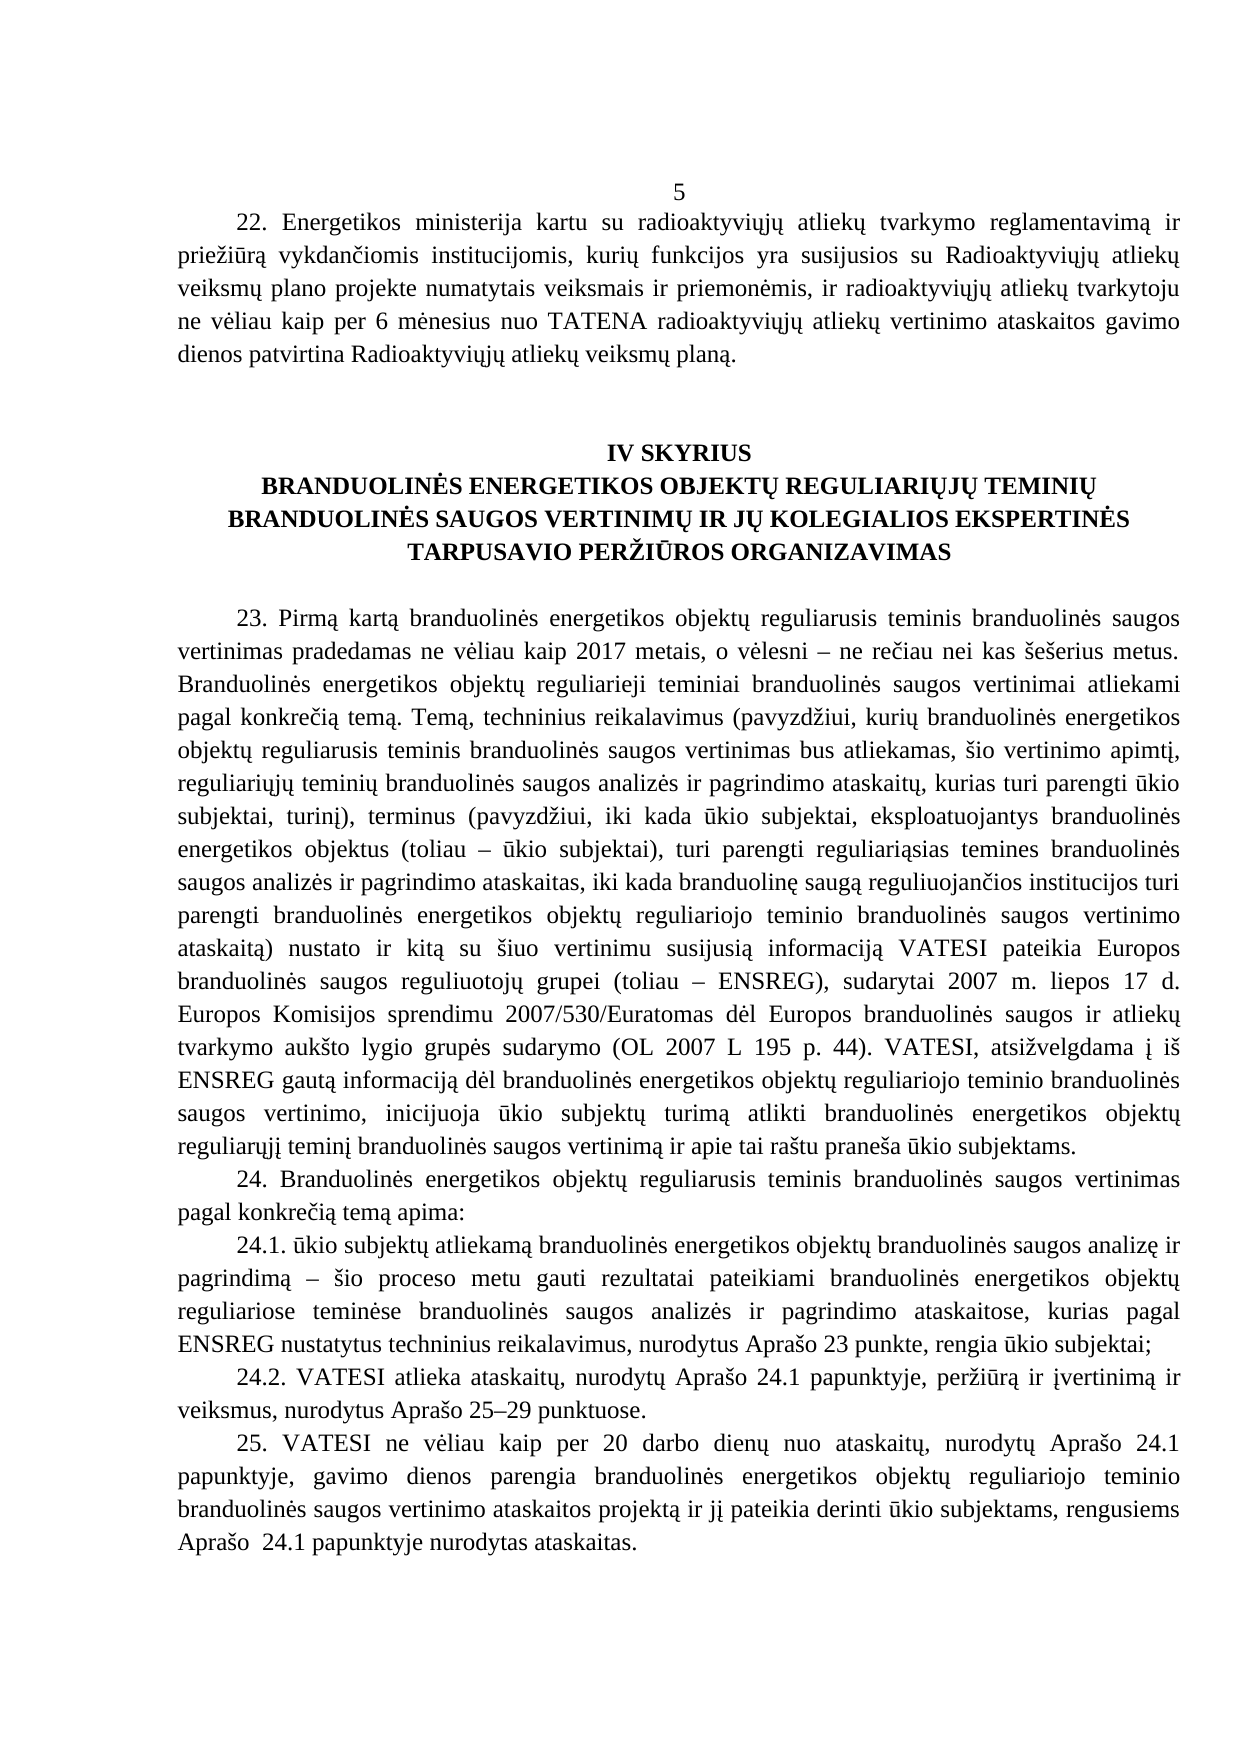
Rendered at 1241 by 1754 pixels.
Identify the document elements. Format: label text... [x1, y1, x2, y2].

text BRANDUOLINĖS ENERGETIKOS OBJEKTŲ REGULIARiųjų teminių branduolinės SAUGOS VERTINIMų ir jų kolegialios ekspertinės TARPUSAVIO PERŽIŪRos organizavimas [177, 471, 1181, 566]
text 23. Pirmą kartą branduolinės energetikos objektų reguliarusis teminis branduolinės saugos vertinimas pradedamas ne vėliau kaip 2017 metais, o vėlesni – ne rečiau nei kas šešerius metus. Branduolinės energetikos objektų reguliarieji teminiai branduolinės saugos vertinimai atliekami pagal konkrečią temą. Temą, techninius reikalavimus (pavyzdžiui, kurių branduolinės energetikos objektų reguliarusis teminis branduolinės saugos vertinimas bus atliekamas, šio vertinimo apimtį, reguliariųjų teminių branduolinės saugos analizės ir pagrindimo ataskaitų, kurias turi parengti ūkio subjektai, turinį), terminus (pavyzdžiui, iki kada ūkio subjektai, eksploatuojantys branduolinės energetikos objektus (toliau – ūkio subjektai), turi parengti reguliariąsias temines branduolinės saugos analizės ir pagrindimo ataskaitas, iki kada branduolinę saugą reguliuojančios institucijos turi parengti branduolinės energetikos objektų reguliariojo teminio branduolinės saugos vertinimo ataskaitą) nustato ir kitą su šiuo vertinimu susijusią informaciją VATESI pateikia Europos branduolinės saugos reguliuotojų grupei (toliau – ENSREG), sudarytai 2007 m. liepos 17 d. Europos Komisijos sprendimu 2007/530/Euratomas dėl Europos branduolinės saugos ir atliekų tvarkymo aukšto lygio grupės sudarymo (OL 2007 L 195 p. 44). VATESI, atsižvelgdama į iš ENSREG gautą informaciją dėl branduolinės energetikos objektų reguliariojo teminio branduolinės saugos vertinimo, inicijuoja ūkio subjektų turimą atlikti branduolinės energetikos objektų reguliarųjį teminį branduolinės saugos vertinimą ir apie tai raštu praneša ūkio subjektams. [177, 603, 1181, 1160]
text 22. Energetikos ministerija kartu su radioaktyviųjų atliekų tvarkymo reglamentavimą ir priežiūrą vykdančiomis institucijomis, kurių funkcijos yra susijusios su Radioaktyviųjų atliekų veiksmų plano projekte numatytais veiksmais ir priemonėmis, ir radioaktyviųjų atliekų tvarkytoju ne vėliau kaip per 6 mėnesius nuo TATENA radioaktyviųjų atliekų vertinimo ataskaitos gavimo dienos patvirtina Radioaktyviųjų atliekų veiksmų planą. [177, 207, 1181, 367]
text 25. VATESI ne vėliau kaip per 20 darbo dienų nuo ataskaitų, nurodytų Aprašo 24.1 papunktyje, gavimo dienos parengia branduolinės energetikos objektų reguliariojo teminio branduolinės saugos vertinimo ataskaitos projektą ir jį pateikia derinti ūkio subjektams, rengusiems Aprašo 24.1 papunktyje nurodytas ataskaitas. [177, 1428, 1181, 1556]
text 24.1. ūkio subjektų atliekamą branduolinės energetikos objektų branduolinės saugos analizę ir pagrindimą – šio proceso metu gauti rezultatai pateikiami branduolinės energetikos objektų reguliariose teminėse branduolinės saugos analizės ir pagrindimo ataskaitose, kurias pagal ENSREG nustatytus techninius reikalavimus, nurodytus Aprašo 23 punkte, rengia ūkio subjektai; [177, 1230, 1181, 1358]
text 24.2. VATESI atlieka ataskaitų, nurodytų Aprašo 24.1 papunktyje, peržiūrą ir įvertinimą ir veiksmus, nurodytus Aprašo 25–29 punktuose. [177, 1362, 1181, 1424]
text 24. Branduolinės energetikos objektų reguliarusis teminis branduolinės saugos vertinimas pagal konkrečią temą apima: [177, 1164, 1181, 1226]
text IV SKYRIUS [177, 438, 1181, 467]
